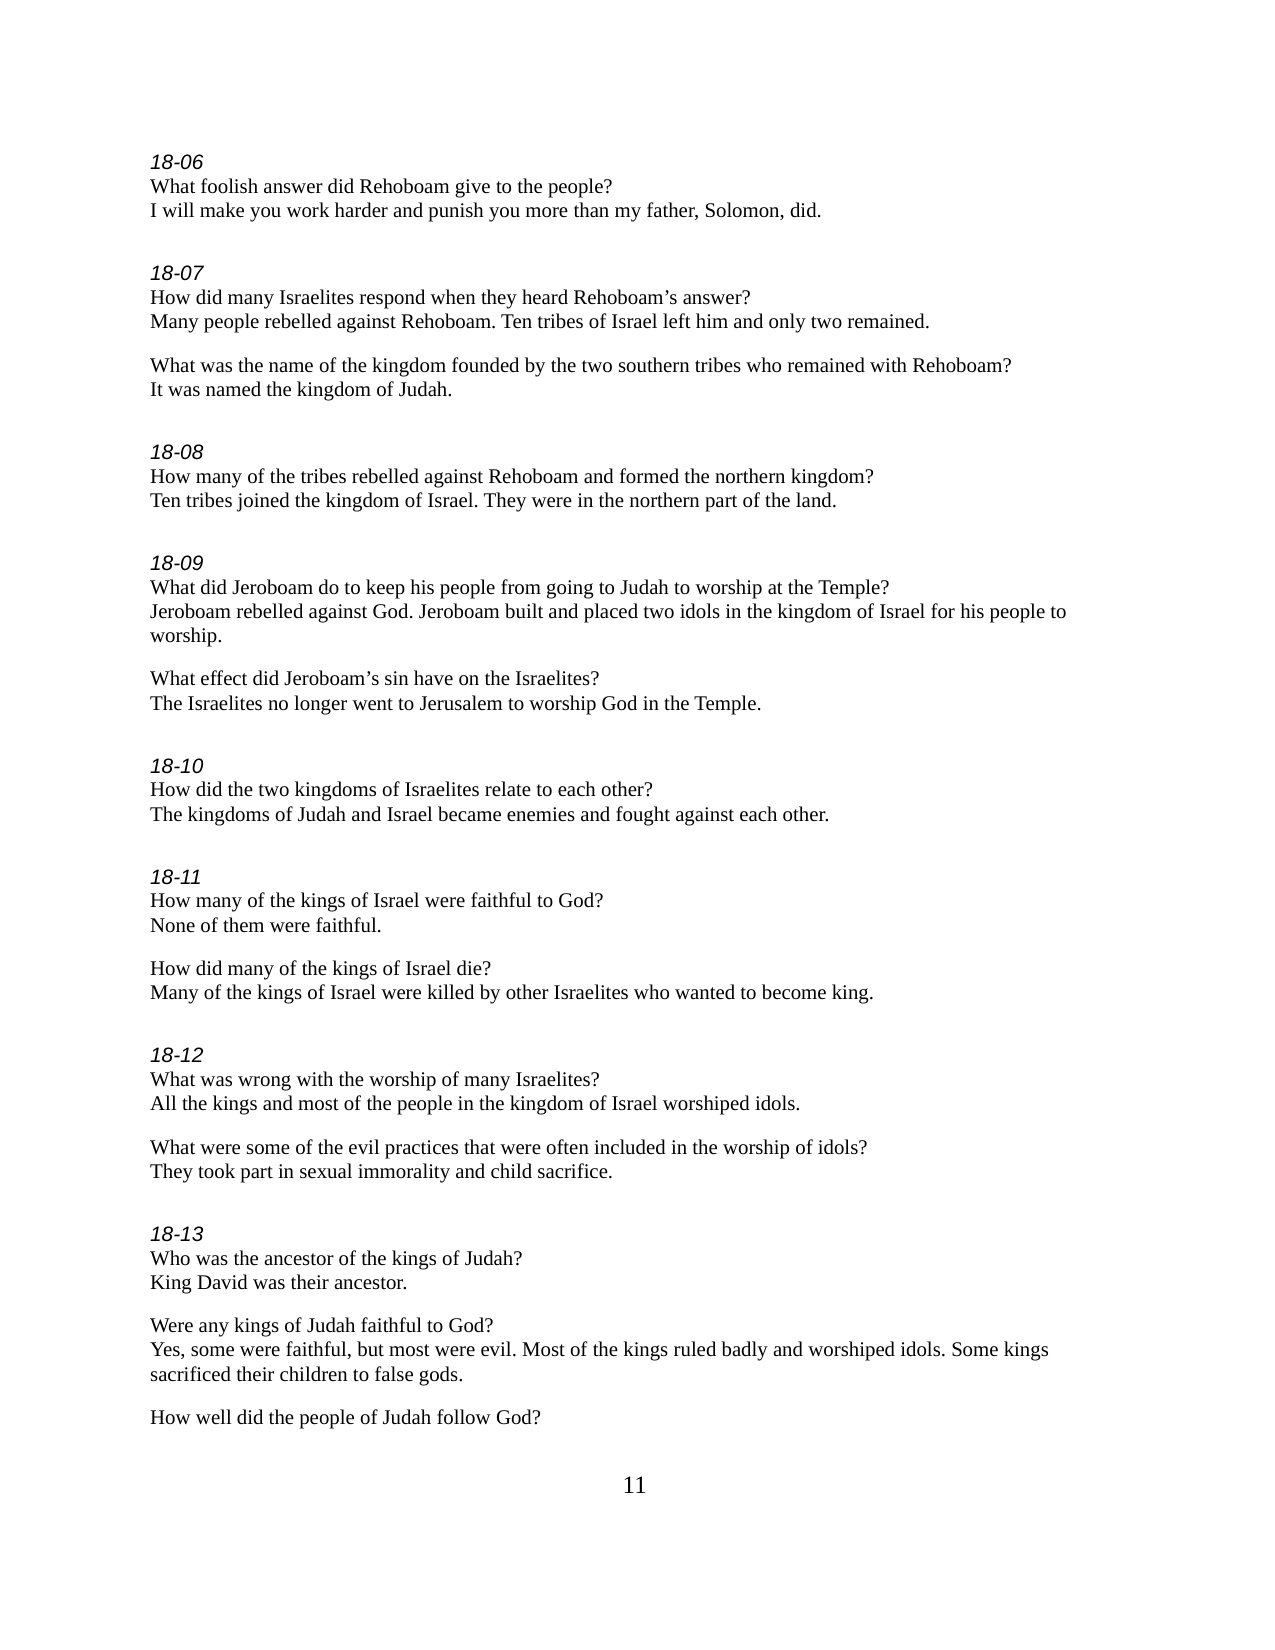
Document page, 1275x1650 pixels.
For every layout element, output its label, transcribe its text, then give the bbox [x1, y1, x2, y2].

subtitle 18-13 [150, 1222, 1125, 1246]
text What was wrong with the worship of many Israelites? All the kings and most of the people in the kingdom of Israel worshiped idols. [150, 1067, 1125, 1115]
subtitle 18-08 [150, 440, 1125, 464]
text What foolish answer did Rehoboam give to the people? I will make you work harder and punish you more than my father, Solomon, did. [150, 174, 1125, 222]
text What did Jeroboam do to keep his people from going to Judah to worship at the Temple? Jeroboam rebelled against God. Jeroboam built and placed two idols in the kingdom of Israel for his people to worship. [150, 575, 1125, 647]
text Who was the ancestor of the kings of Judah? King David was their ancestor. [150, 1246, 1125, 1294]
subtitle 18-09 [150, 551, 1125, 575]
subtitle 18-07 [150, 261, 1125, 285]
text How did the two kingdoms of Israelites relate to each other? The kingdoms of Judah and Israel became enemies and fought against each other. [150, 777, 1125, 826]
text Were any kings of Judah faithful to God? Yes, some were faithful, but most were evil. Most of the kings ruled badly and worshiped idols. Some kings sacrificed their children to false gods. [150, 1313, 1125, 1386]
subtitle 18-10 [150, 753, 1125, 777]
text What was the name of the kingdom founded by the two southern tribes who remained with Rehoboam? It was named the kingdom of Judah. [150, 353, 1125, 401]
subtitle 18-11 [150, 864, 1125, 888]
text How did many Israelites respond when they heard Rehoboam’s answer? Many people rebelled against Rehoboam. Ten tribes of Israel left him and only two remained. [150, 285, 1125, 333]
text What effect did Jeroboam’s sin have on the Israelites? The Israelites no longer went to Jerusalem to worship God in the Temple. [150, 666, 1125, 714]
text How did many of the kings of Israel die? Many of the kings of Israel were killed by other Israelites who wanted to become king. [150, 956, 1125, 1004]
text How many of the kings of Israel were faithful to God? None of them were faithful. [150, 888, 1125, 937]
text How many of the tribes rebelled against Rehoboam and formed the northern kingdom? Ten tribes joined the kingdom of Israel. They were in the northern part of the land. [150, 464, 1125, 512]
text What were some of the evil practices that were often included in the worship of idols? They took part in sexual immorality and child sacrifice. [150, 1135, 1125, 1183]
text How well did the people of Judah follow God? [150, 1405, 1125, 1429]
subtitle 18-06 [150, 150, 1125, 174]
subtitle 18-12 [150, 1043, 1125, 1067]
